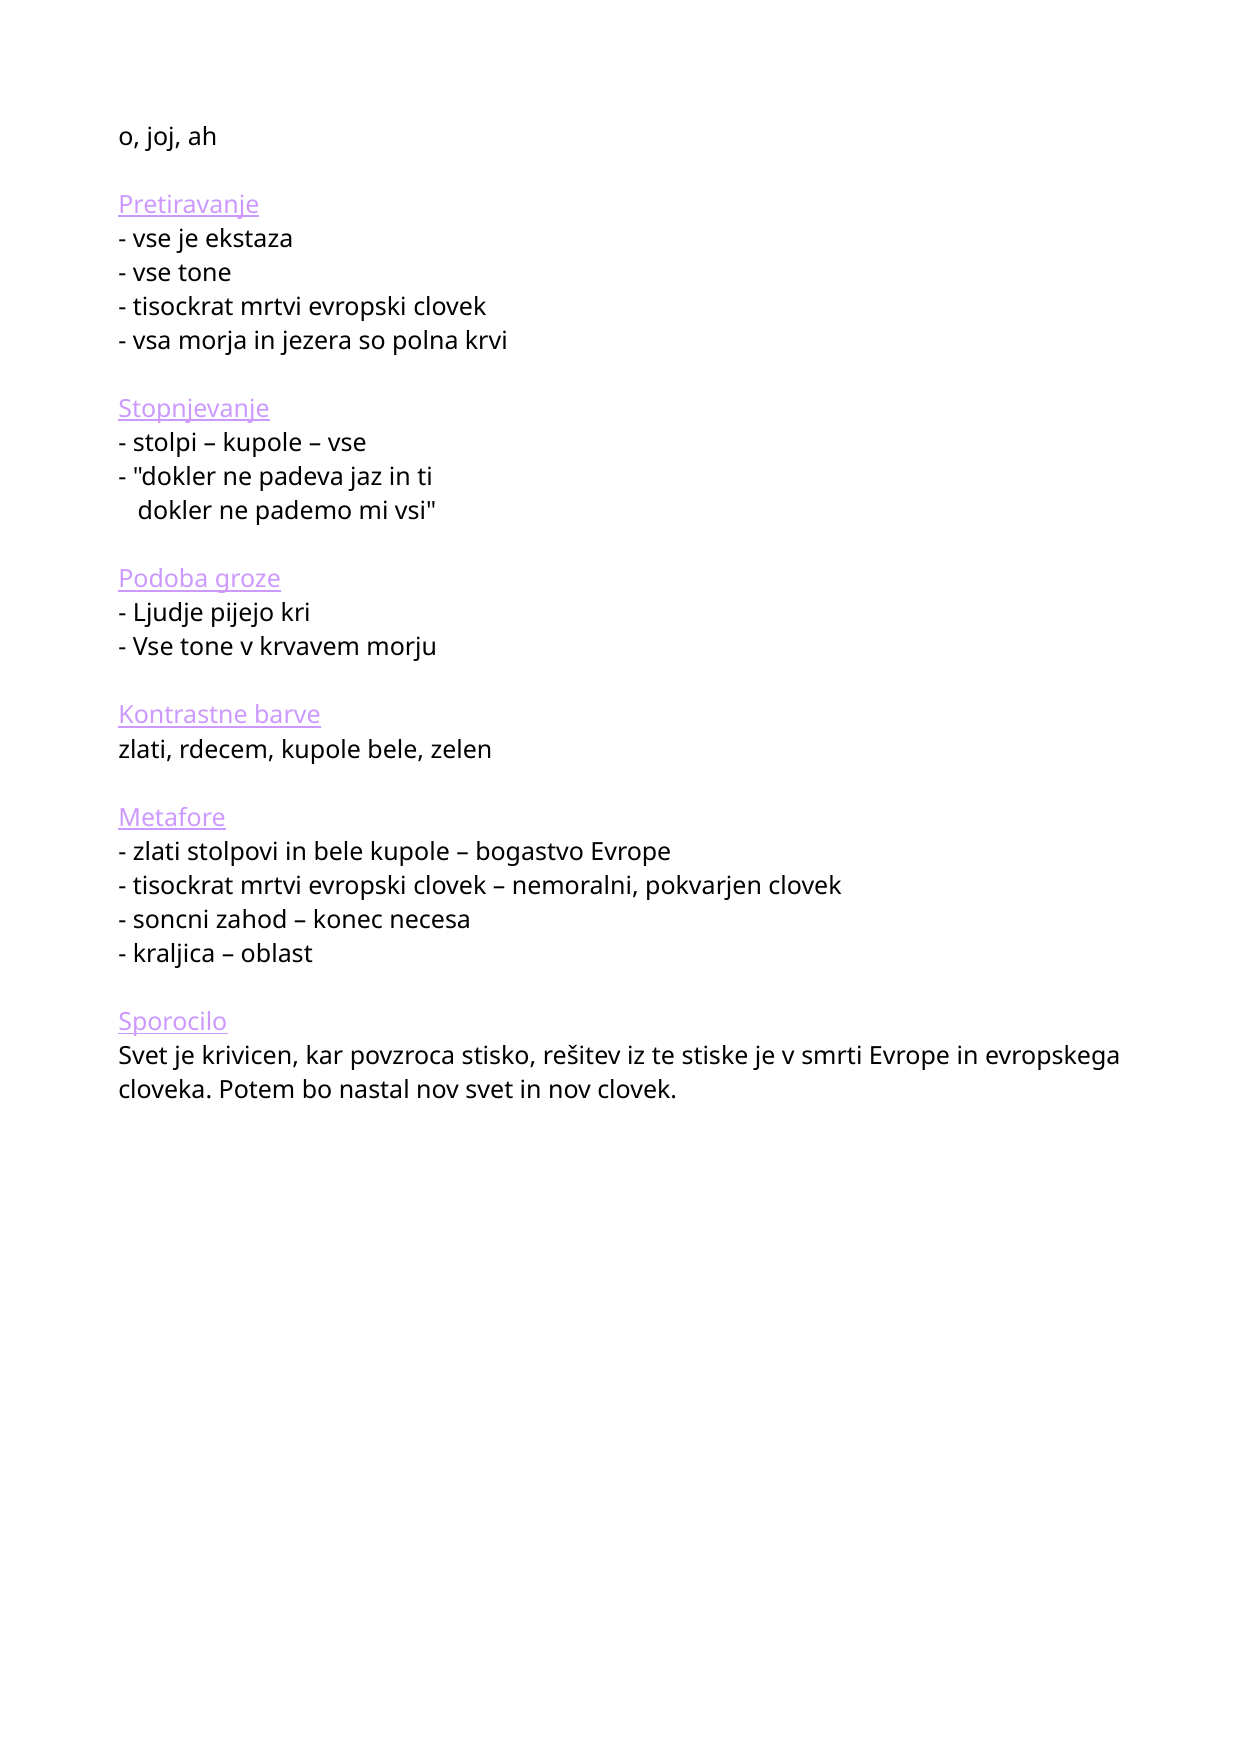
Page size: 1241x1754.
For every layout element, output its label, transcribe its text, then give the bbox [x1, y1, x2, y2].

text - kraljica – oblast [118, 936, 1122, 970]
text Sporocilo [118, 1004, 1122, 1038]
text - Ljudje pijejo kri [118, 595, 1122, 629]
text Podoba groze [118, 561, 1122, 595]
text - tisockrat mrtvi evropski clovek – nemoralni, pokvarjen clovek [118, 867, 1122, 902]
text - Vse tone v krvavem morju [118, 629, 1122, 663]
text Kontrastne barve [118, 697, 1122, 731]
text - stolpi – kupole – vse [118, 425, 1122, 459]
text - vse tone [118, 254, 1122, 288]
text Metafore [118, 799, 1122, 833]
text Pretiravanje [118, 186, 1122, 220]
text - soncni zahod – konec necesa [118, 902, 1122, 936]
text Stopnjevanje [118, 391, 1122, 425]
text o, joj, ah [118, 118, 1122, 152]
text - "dokler ne padeva jaz in ti [118, 459, 1122, 493]
text - zlati stolpovi in bele kupole – bogastvo Evrope [118, 833, 1122, 867]
text Svet je krivicen, kar povzroca stisko, rešitev iz te stiske je v smrti Evrope in evropskega cloveka. Potem bo nastal nov svet in nov clovek. [118, 1038, 1122, 1106]
text - tisockrat mrtvi evropski clovek [118, 288, 1122, 322]
text - vsa morja in jezera so polna krvi [118, 322, 1122, 357]
text - vse je ekstaza [118, 220, 1122, 254]
text dokler ne pademo mi vsi" [118, 493, 1122, 527]
text zlati, rdecem, kupole bele, zelen [118, 731, 1122, 765]
